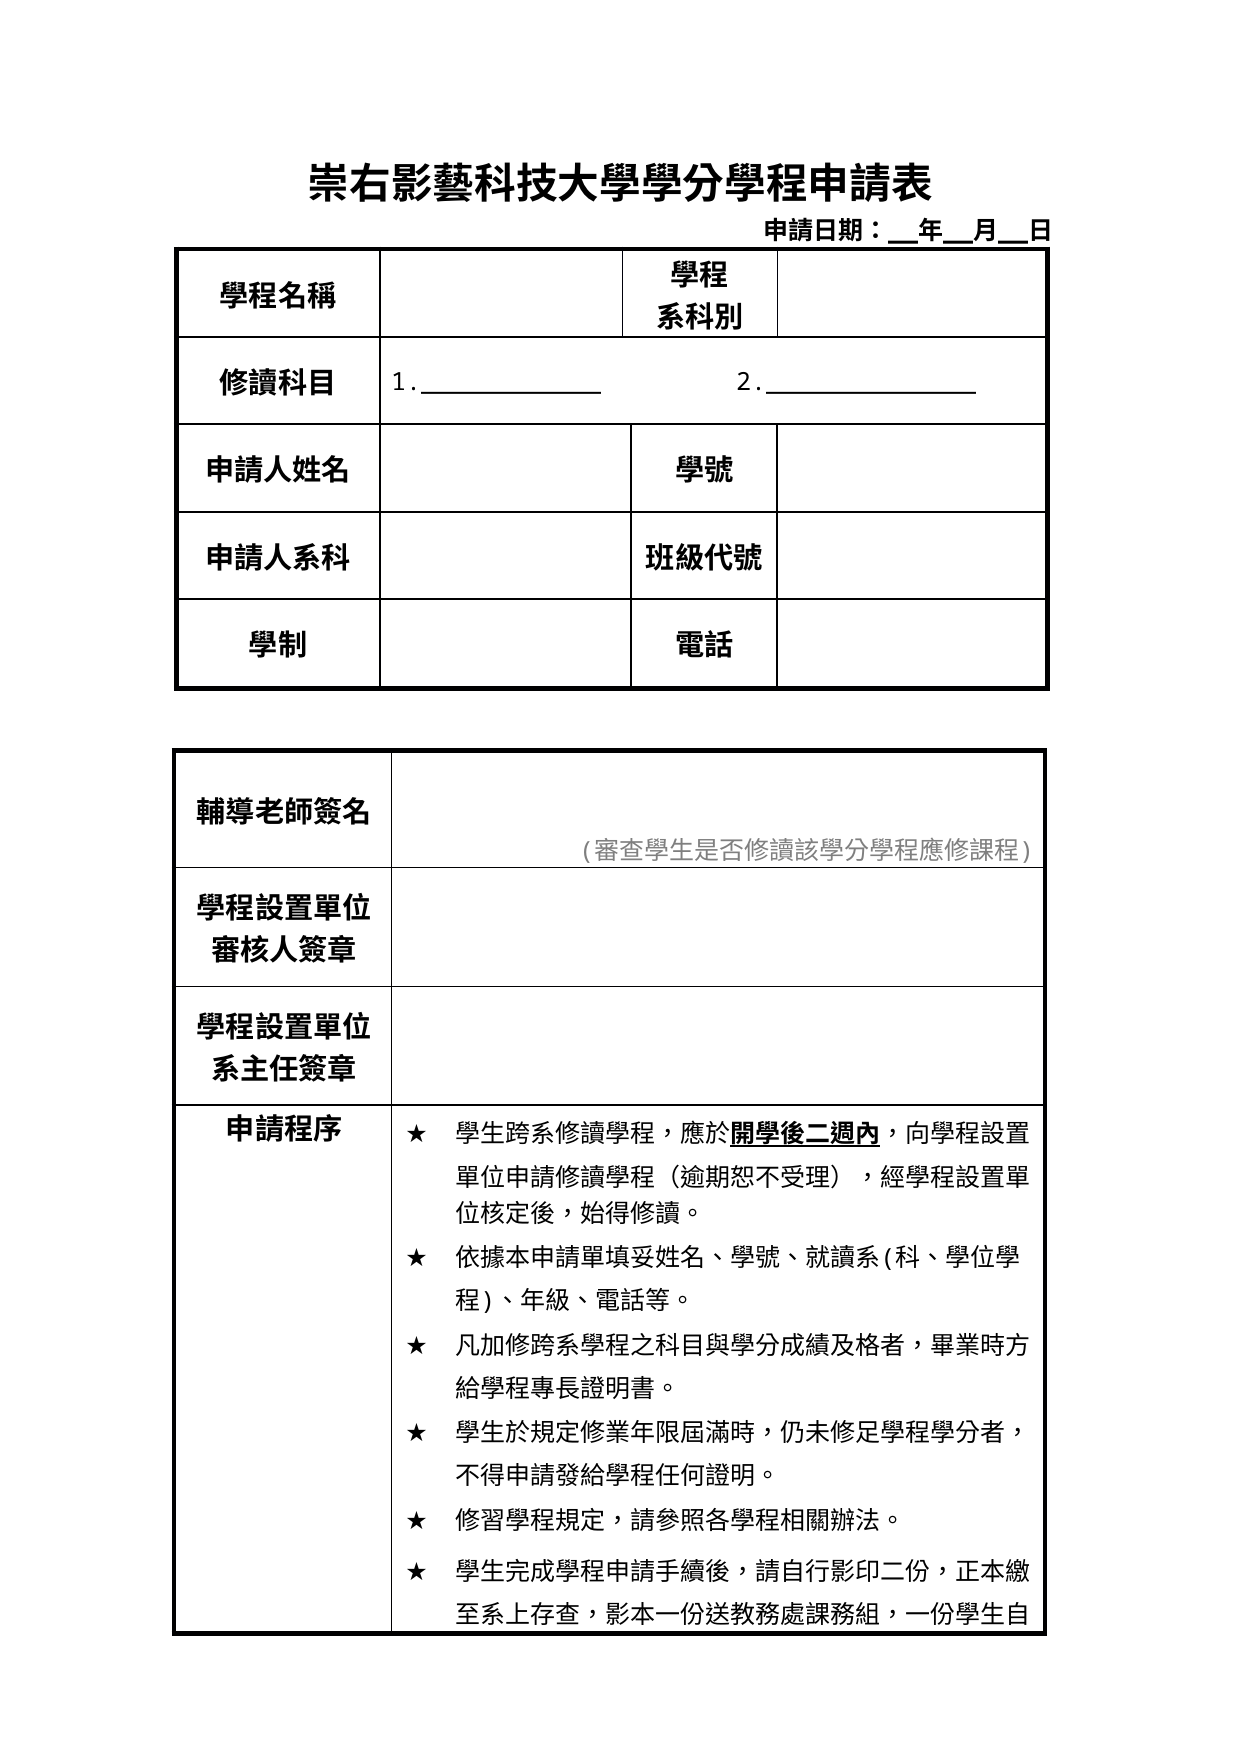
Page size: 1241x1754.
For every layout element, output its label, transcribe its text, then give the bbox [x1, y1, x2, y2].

table_cell [778, 425, 1045, 511]
table_cell 學程設置單位 審核人簽章 [176, 868, 391, 986]
table_header [778, 251, 1045, 336]
table_cell [392, 987, 1043, 1104]
table_cell [392, 868, 1043, 986]
table_header (審查學生是否修讀該學分學程應修課程) [392, 753, 1043, 867]
table_header 學程名稱 [179, 251, 379, 336]
table_cell 申請程序 [176, 1106, 391, 1631]
table_cell 學生跨系修讀學程，應於開學後二週內，向學程設置單位申請修讀學程（逾期恕不受理），經學程設置單位核定後，始得修讀。 依據本申請單填妥姓名、學號、就讀系(科、學位學程)、年級、電話等。 凡加修跨系學程之科目與學分成績及格者，畢業時方給學程專長證明書。 學生於規定修業年限屆滿時，仍未修足學程學分者，不得申請發給學程任何證明。 修習學程規定，請參照各學程相關辦法。 學生完成學程申請手續後，請自行影印二份，正本繳至系上存查，影本一份送教務處課務組，一份學生自存。 [392, 1106, 1043, 1631]
table_cell 申請人系科 [179, 513, 379, 598]
table_cell [381, 600, 630, 686]
table_cell [778, 600, 1045, 686]
table_cell 1.____________ 2.______________ [381, 338, 1045, 423]
table_cell 學程設置單位 系主任簽章 [176, 987, 391, 1104]
table_cell 學號 [632, 425, 776, 511]
table_header 輔導老師簽名 [176, 753, 391, 867]
table_header 學程 系科別 [623, 251, 777, 336]
table_cell 學制 [179, 600, 379, 686]
table_cell [381, 425, 630, 511]
table_cell [381, 513, 630, 598]
text 崇右影藝科技大學學分學程申請表 [187, 150, 1053, 210]
table_cell [778, 513, 1045, 598]
table_header [381, 251, 622, 336]
table_cell 修讀科目 [179, 338, 379, 423]
text 申請日期：__年__月__日 [187, 210, 1053, 247]
table_cell 電話 [632, 600, 776, 686]
table_cell 申請人姓名 [179, 425, 379, 511]
table_cell 班級代號 [632, 513, 776, 598]
